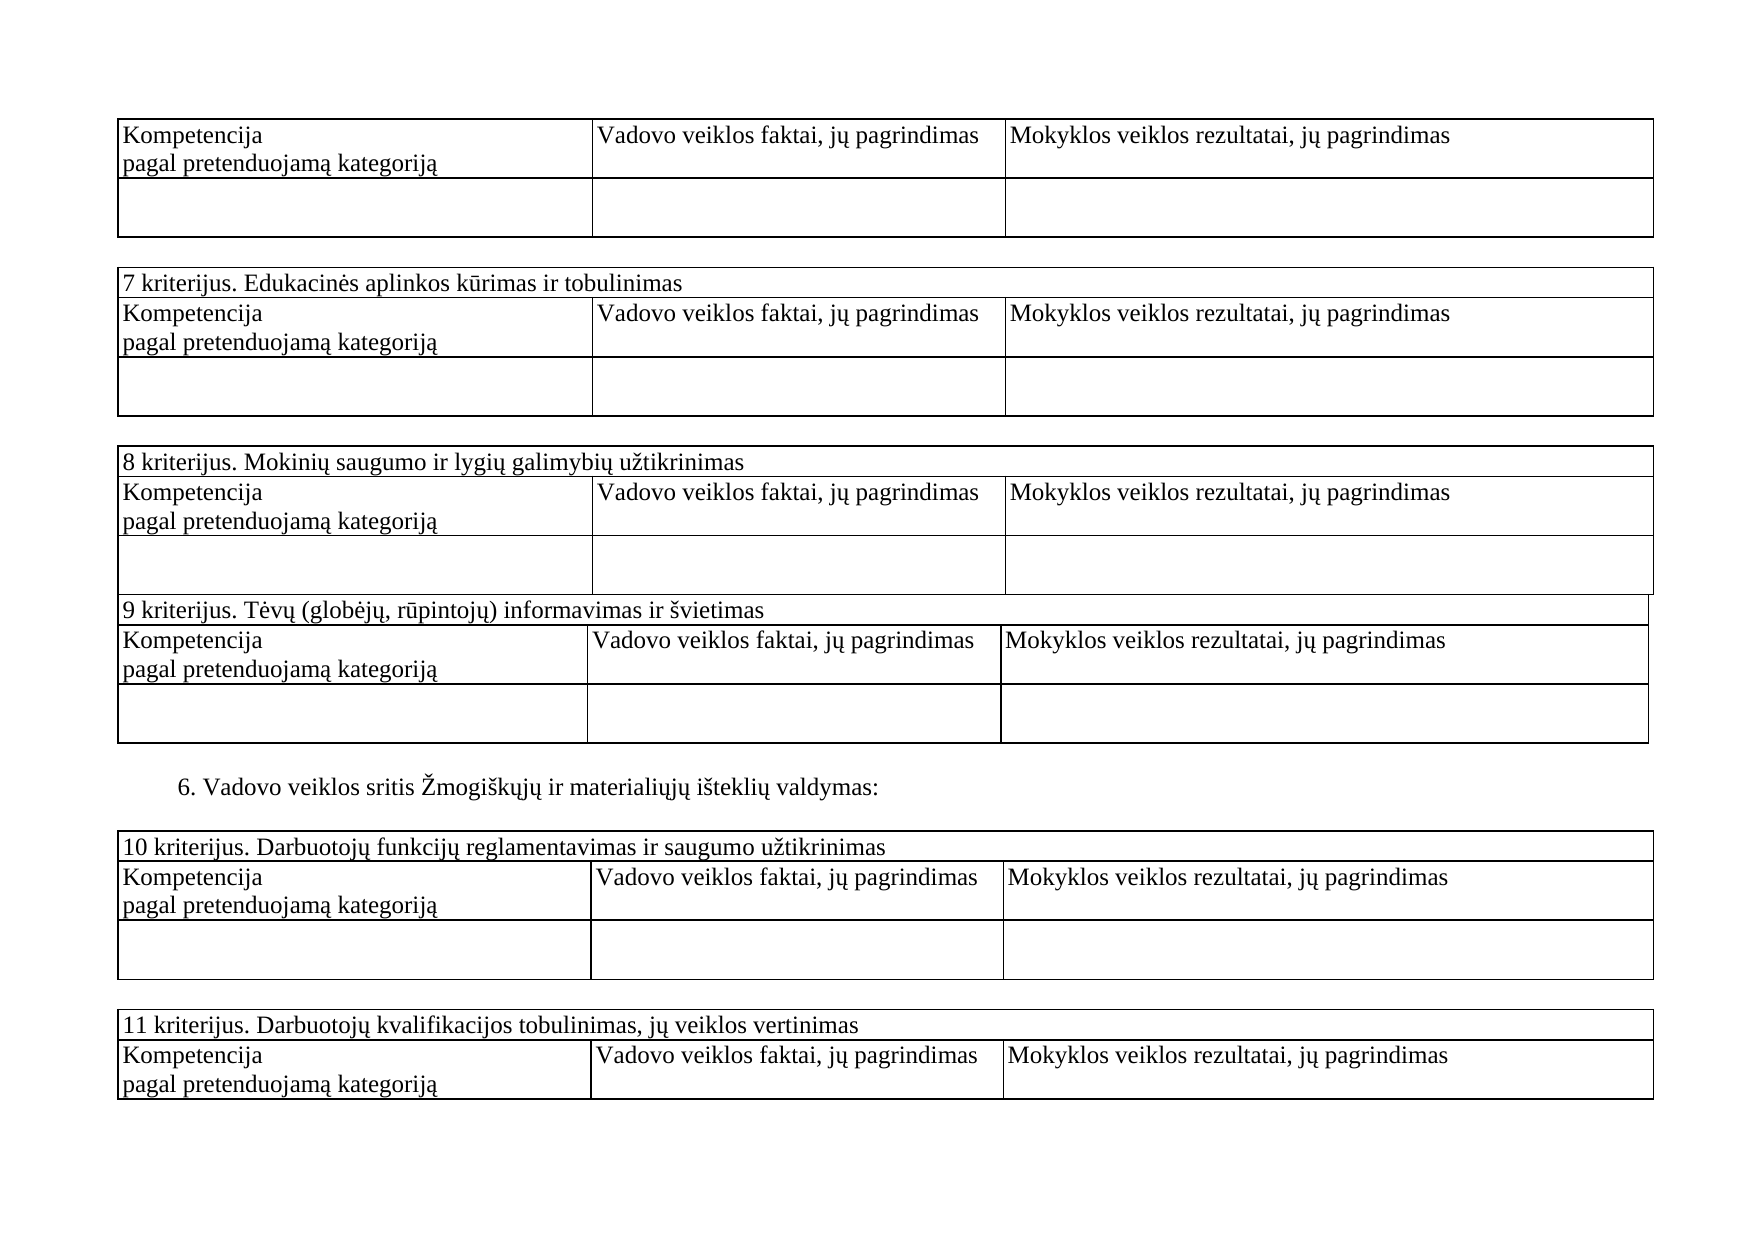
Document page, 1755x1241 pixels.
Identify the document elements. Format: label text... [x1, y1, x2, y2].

table_cell 7 kriterijus. Edukacinės aplinkos kūrimas ir tobulinimas [119, 268, 1653, 297]
table_cell [1006, 536, 1653, 594]
table_cell 9 kriterijus. Tėvų (globėjų, rūpintojų) informavimas ir švietimas [119, 595, 1648, 624]
table_cell Mokyklos veiklos rezultatai, jų pagrindimas [1004, 1041, 1653, 1098]
table_cell [588, 685, 1000, 742]
text 6. Vadovo veiklos sritis Žmogiškųjų ir materialiųjų išteklių valdymas: [118, 772, 1636, 801]
table_cell Mokyklos veiklos rezultatai, jų pagrindimas [1004, 862, 1653, 919]
table_cell Kompetencija pagal pretenduojamą kategoriją [119, 298, 592, 356]
table_cell [119, 921, 590, 978]
table_cell Vadovo veiklos faktai, jų pagrindimas [593, 298, 1005, 356]
table_cell [118, 417, 1653, 445]
table_cell Vadovo veiklos faktai, jų pagrindimas [592, 862, 1003, 919]
table_cell [1002, 685, 1648, 742]
table_cell Mokyklos veiklos rezultatai, jų pagrindimas [1006, 120, 1653, 177]
table_cell Mokyklos veiklos rezultatai, jų pagrindimas [1006, 477, 1653, 535]
table_cell [1006, 179, 1653, 236]
table_cell [593, 358, 1005, 415]
table_header 10 kriterijus. Darbuotojų funkcijų reglamentavimas ir saugumo užtikrinimas [119, 832, 1653, 860]
table_cell [592, 921, 1003, 978]
table_cell [1649, 683, 1653, 742]
table_cell 11 kriterijus. Darbuotojų kvalifikacijos tobulinimas, jų veiklos vertinimas [119, 1010, 1653, 1039]
table_cell Vadovo veiklos faktai, jų pagrindimas [593, 120, 1005, 177]
table_cell Kompetencija pagal pretenduojamą kategoriją [119, 626, 587, 683]
table_cell [119, 685, 587, 742]
table_cell Kompetencija pagal pretenduojamą kategoriją [119, 862, 590, 919]
table_cell [1004, 921, 1653, 978]
table_cell [593, 179, 1005, 236]
table_cell [118, 980, 1653, 1009]
table_cell [1649, 624, 1653, 683]
table_cell [1006, 358, 1653, 415]
table_cell [119, 179, 592, 236]
table_cell [1649, 595, 1653, 624]
table_cell Kompetencija pagal pretenduojamą kategoriją [119, 120, 592, 177]
table_cell [119, 536, 592, 594]
table_cell [118, 238, 1653, 267]
table_cell 8 kriterijus. Mokinių saugumo ir lygių galimybių užtikrinimas [119, 447, 1653, 476]
table_cell Vadovo veiklos faktai, jų pagrindimas [592, 1041, 1003, 1098]
table_cell Mokyklos veiklos rezultatai, jų pagrindimas [1006, 298, 1653, 356]
table_cell [119, 358, 592, 415]
table_cell [593, 536, 1005, 594]
table_cell Vadovo veiklos faktai, jų pagrindimas [588, 626, 1000, 683]
table_cell Vadovo veiklos faktai, jų pagrindimas [593, 477, 1005, 535]
table_cell Kompetencija pagal pretenduojamą kategoriją [119, 477, 592, 535]
table_cell Kompetencija pagal pretenduojamą kategoriją [119, 1041, 590, 1098]
table_cell Mokyklos veiklos rezultatai, jų pagrindimas [1002, 626, 1648, 683]
